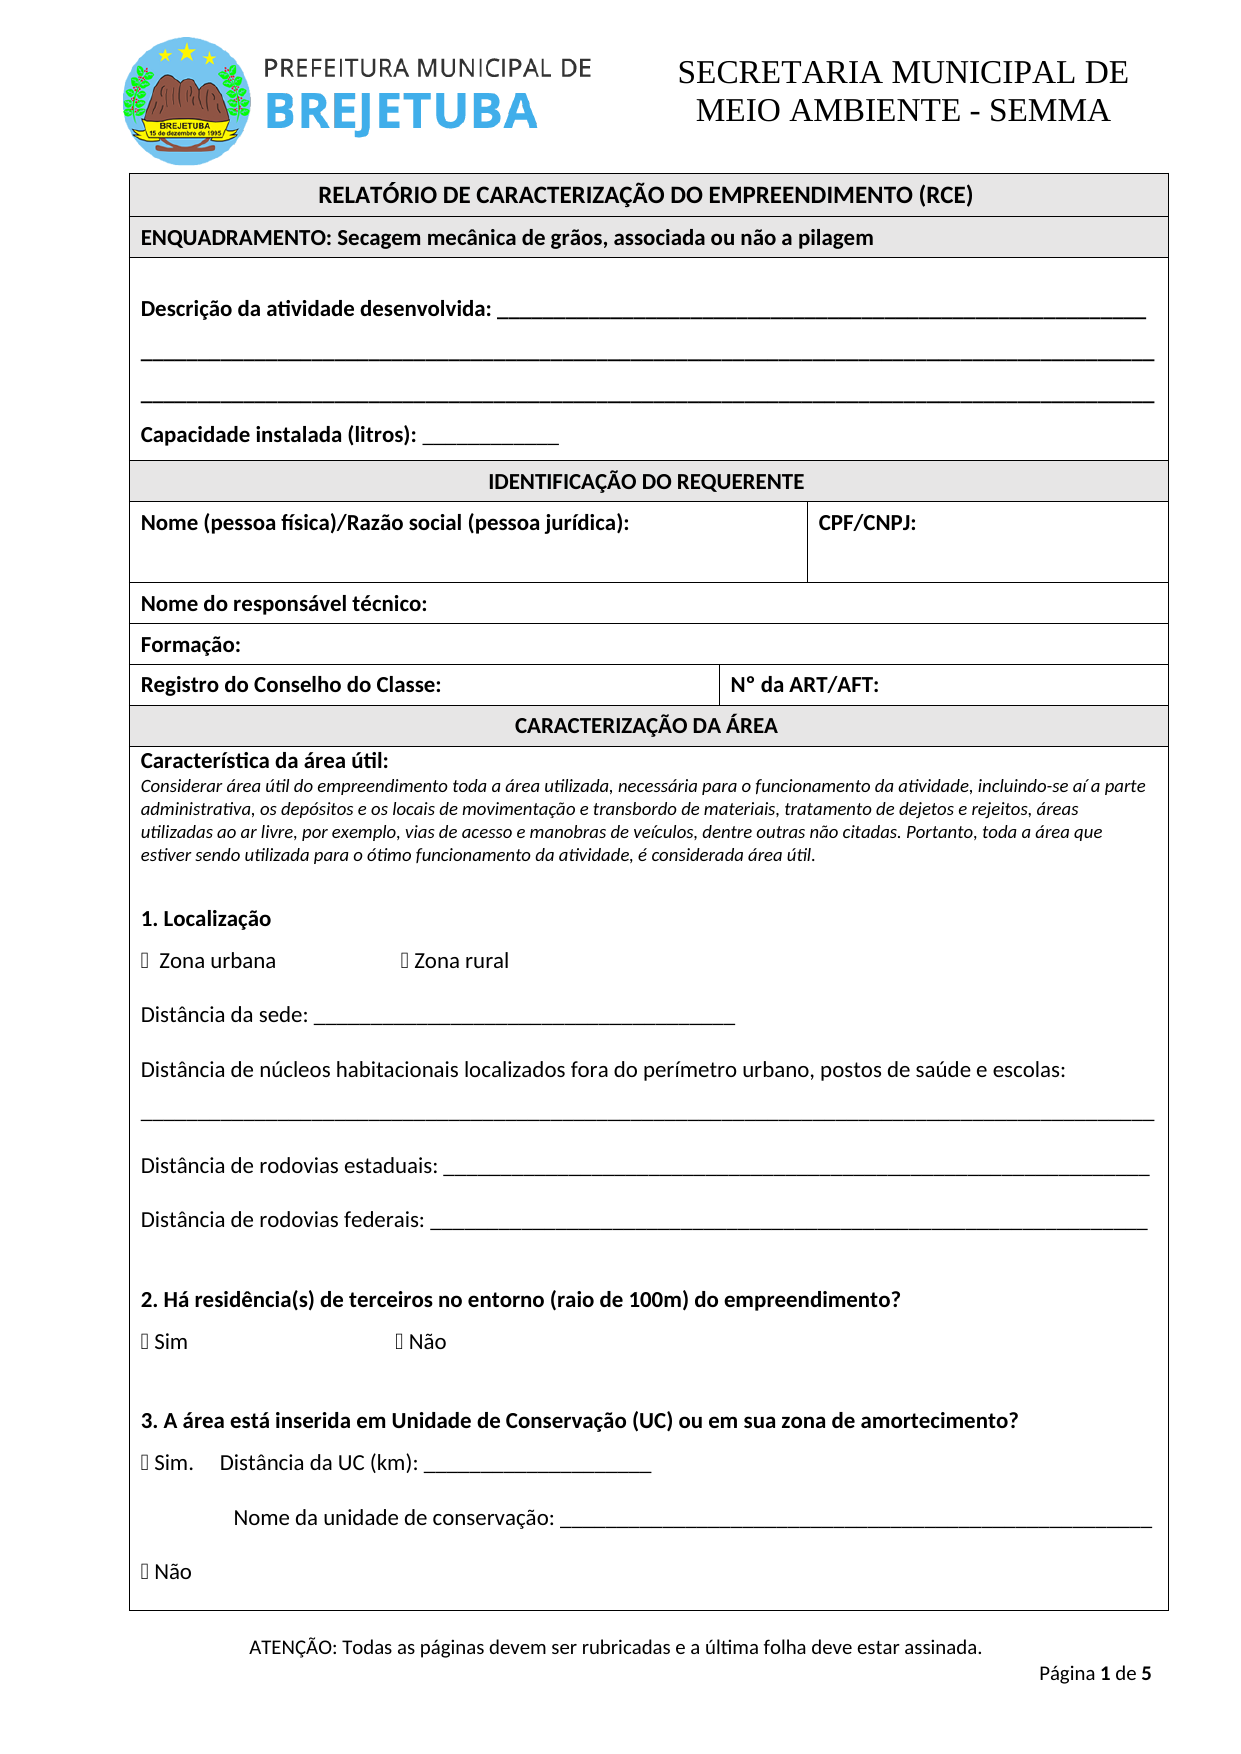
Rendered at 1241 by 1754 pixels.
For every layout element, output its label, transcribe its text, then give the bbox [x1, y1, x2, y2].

table_cell [118, 257, 129, 460]
table_cell [118, 705, 129, 746]
table_cell IDENTIFICAÇÃO DO REQUERENTE [130, 461, 1168, 501]
table_cell Descrição da atividade desenvolvida: _________________________________________________________ __________________________________________________________________________________________________________________________________________________________________________________ Capacidade instalada (litros): ____________ [130, 258, 1168, 460]
table_cell Característica da área útil: Considerar área útil do empreendimento toda a área utilizada, necessária para o funcionamento da atividade, incluindo-se aí a parte administrativa, os depósitos e os locais de movimentação e transbordo de materiais, tratamento de dejetos e rejeitos, áreas utilizadas ao ar livre, por exemplo, vias de acesso e manobras de veículos, dentre outras não citadas. Portanto, toda a área que estiver sendo utilizada para o ótimo funcionamento da atividade, é considerada área útil. 1. Localização  Zona urbana  Zona rural Distância da sede: _____________________________________ Distância de núcleos habitacionais localizados fora do perímetro urbano, postos de saúde e escolas: _________________________________________________________________________________________ Distância de rodovias estaduais: ______________________________________________________________ Distância de rodovias federais: _______________________________________________________________ 2. Há residência(s) de terceiros no entorno (raio de 100m) do empreendimento?  Sim  Não 3. A área está inserida em Unidade de Conservação (UC) ou em sua zona de amortecimento?  Sim. Distância da UC (km): ____________________ Nome da unidade de conservação: ____________________________________________________  Não [130, 747, 1168, 1610]
table_cell CARACTERIZAÇÃO DA ÁREA [130, 706, 1168, 746]
table_cell Nome do responsável técnico: [130, 583, 1168, 623]
table_cell Formação: [130, 624, 1168, 664]
table_cell [118, 664, 129, 704]
table_cell [118, 582, 129, 623]
table_header [118, 173, 129, 216]
table_cell Nome (pessoa física)/Razão social (pessoa jurídica): [130, 502, 807, 582]
table_cell Nº da ART/AFT: [720, 665, 1168, 704]
table_cell [118, 460, 129, 501]
table_cell [118, 216, 129, 257]
table_cell CPF/CNPJ: [808, 502, 1168, 582]
table_cell [118, 623, 129, 664]
table_header RELATÓRIO DE CARACTERIZAÇÃO DO EMPREENDIMENTO (RCE) [130, 174, 1168, 216]
table_cell Registro do Conselho do Classe: [130, 665, 719, 704]
table_cell ENQUADRAMENTO: Secagem mecânica de grãos, associada ou não a pilagem [130, 217, 1168, 257]
table_cell [118, 501, 129, 582]
table_cell [118, 746, 129, 1610]
